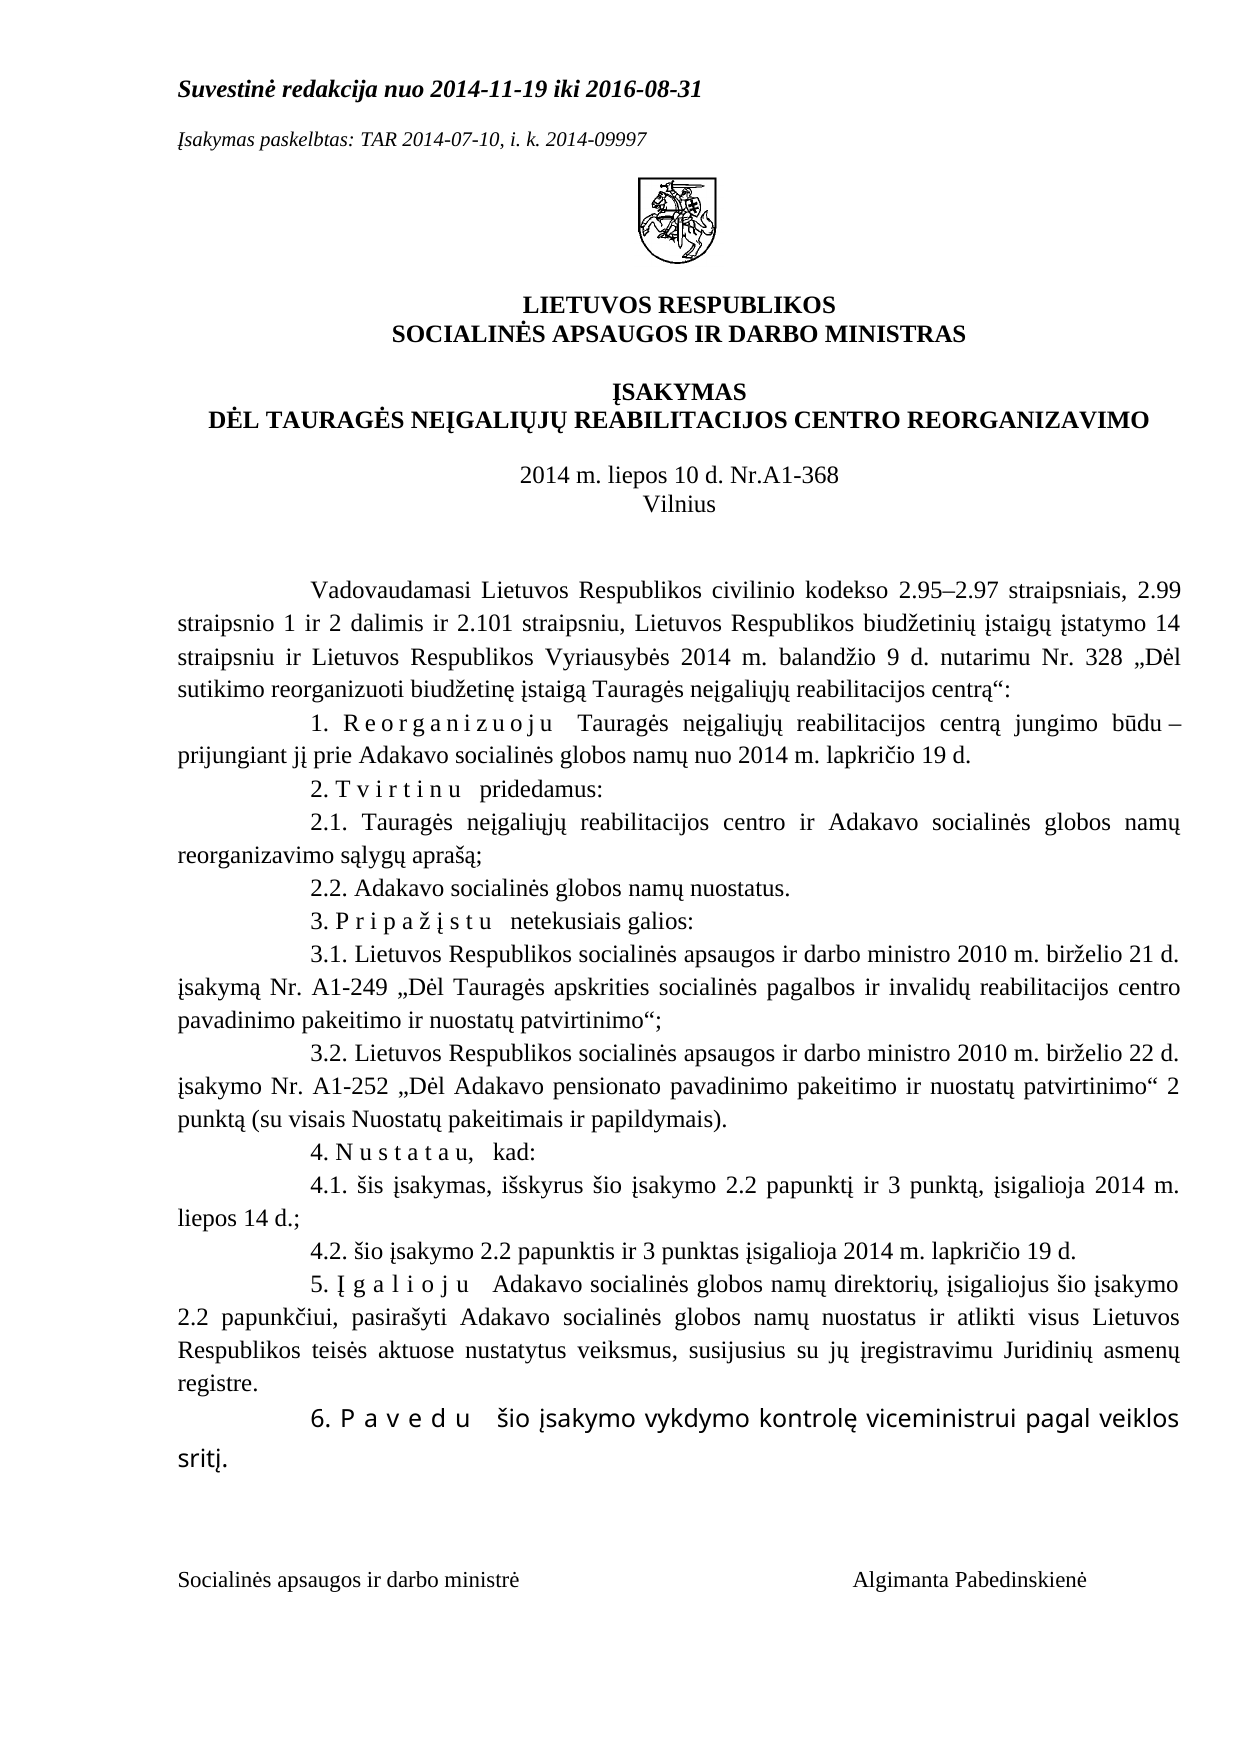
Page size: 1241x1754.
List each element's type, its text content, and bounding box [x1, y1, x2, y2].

text ĮSAKYMAS [177, 377, 1181, 405]
text SOCIALINĖS APSAUGOS IR DARBO MINISTRAS [177, 319, 1181, 348]
text Įsakymas paskelbtas: TAR 2014-07-10, i. k. 2014-09997 [177, 127, 1181, 151]
text Vilnius [177, 489, 1181, 518]
text 2.2. Adakavo socialinės globos namų nuostatus. [177, 873, 1181, 901]
text 6. P a v e d u šio įsakymo vykdymo kontrolę viceministrui pagal veiklos sritį. [177, 1401, 1181, 1474]
text 4.1. šis įsakymas, išskyrus šio įsakymo 2.2 papunktį ir 3 punktą, įsigalioja 2014 m. liepos 14 d.; [177, 1170, 1181, 1232]
text Suvestinė redakcija nuo 2014-11-19 iki 2016-08-31 [177, 74, 1181, 103]
text 4.2. šio įsakymo 2.2 papunktis ir 3 punktas įsigalioja 2014 m. lapkričio 19 d. [177, 1236, 1181, 1265]
text 3.1. Lietuvos Respublikos socialinės apsaugos ir darbo ministro 2010 m. birželio 21 d. įsakymą Nr. A1-249 „Dėl Tauragės apskrities socialinės pagalbos ir invalidų reabilitacijos centro pavadinimo pakeitimo ir nuostatų patvirtinimo“; [177, 939, 1181, 1033]
text 3. P r i p a ž į s t u netekusiais galios: [177, 906, 1181, 934]
text 5. Į g a l i o j u Adakavo socialinės globos namų direktorių, įsigaliojus šio įsakymo 2.2 papunkčiui, pasirašyti Adakavo socialinės globos namų nuostatus ir atlikti visus Lietuvos Respublikos teisės aktuose nustatytus veiksmus, susijusius su jų įregistravimu Juridinių asmenų registre. [177, 1269, 1181, 1397]
text Vadovaudamasi Lietuvos Respublikos civilinio kodekso 2.95–2.97 straipsniais, 2.99 straipsnio 1 ir 2 dalimis ir 2.101 straipsniu, Lietuvos Respublikos biudžetinių įstaigų įstatymo 14 straipsniu ir Lietuvos Respublikos Vyriausybės 2014 m. balandžio 9 d. nutarimu Nr. 328 „Dėl sutikimo reorganizuoti biudžetinę įstaigą Tauragės neįgaliųjų reabilitacijos centrą“: [177, 576, 1181, 703]
text 1. Reorganizuoju Tauragės neįgaliųjų reabilitacijos centrą jungimo būdu – prijungiant jį prie Adakavo socialinės globos namų nuo 2014 m. lapkričio 19 d. [177, 708, 1181, 769]
text 3.2. Lietuvos Respublikos socialinės apsaugos ir darbo ministro 2010 m. birželio 22 d. įsakymo Nr. A1-252 „Dėl Adakavo pensionato pavadinimo pakeitimo ir nuostatų patvirtinimo“ 2 punktą (su visais Nuostatų pakeitimais ir papildymais). [177, 1038, 1181, 1133]
text LIETUVOS RESPUBLIKOS [177, 290, 1181, 319]
text DĖL tauragės neįgaliųjų reabilitacijos centro reorganizavimo [177, 405, 1181, 434]
text Socialinės apsaugos ir darbo ministrė Algimanta Pabedinskienė [177, 1566, 1181, 1592]
text 2. T v i r t i n u pridedamus: [177, 774, 1181, 802]
text 4. N u s t a t a u, kad: [177, 1137, 1181, 1166]
text 2.1. Tauragės neįgaliųjų reabilitacijos centro ir Adakavo socialinės globos namų reorganizavimo sąlygų aprašą; [177, 807, 1181, 868]
text 2014 m. liepos 10 d. Nr.A1-368 [177, 461, 1181, 489]
